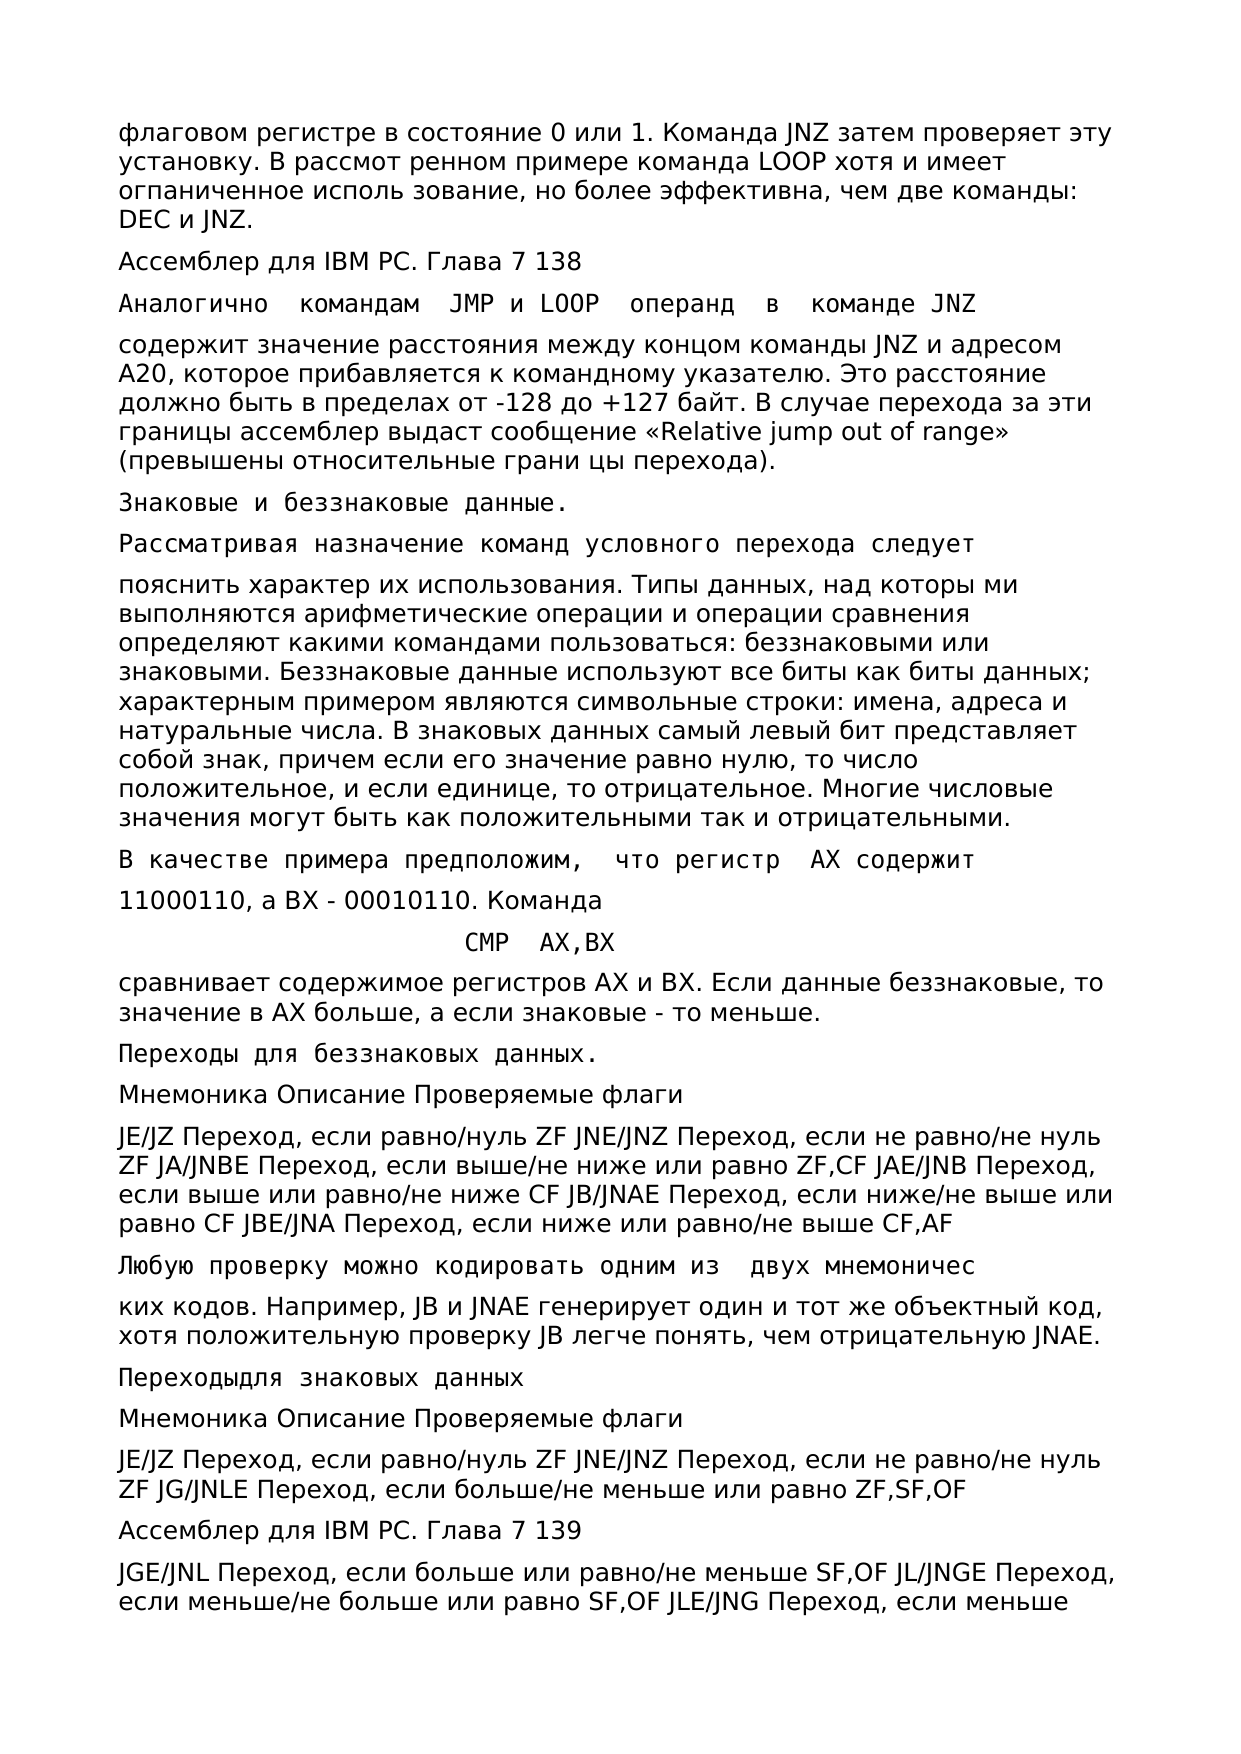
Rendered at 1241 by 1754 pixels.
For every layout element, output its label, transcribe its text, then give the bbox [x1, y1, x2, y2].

text пояснить характер их использования. Типы данных, над которы ми выполняются арифметические операции и операции сравнения определяют какими командами пользоваться: беззнаковыми или знаковыми. Беззнаковые данные используют все биты как биты данных; характерным примером являются символьные строки: имена, адреса и натуральные числа. В знаковых данных самый левый бит представляет собой знак, причем если его значение равно нулю, то число положительное, и если единице, то отрицательное. Многие числовые значения могут быть как положительными так и отрицательными. [118, 570, 1122, 833]
text JGE/JNL Переход, если больше или равно/не меньше SF,OF JL/JNGE Переход, если меньше/не больше или равно SF,OF JLE/JNG Переход, если меньше [118, 1558, 1122, 1616]
text Переходы для беззнаковых данных. [118, 1039, 1122, 1069]
text JE/JZ Переход, если равно/нуль ZF JNE/JNZ Переход, если не равно/не нуль ZF JA/JNBE Переход, если выше/не ниже или равно ZF,CF JAE/JNB Переход, если выше или равно/не ниже CF JB/JNAE Переход, если ниже/не выше или равно CF JBE/JNA Переход, если ниже или равно/не выше CF,AF [118, 1122, 1122, 1239]
text Любую проверку можно кодировать одним из двух мнемоничес [118, 1251, 1122, 1280]
text Ассемблер для IBM PC. Глава 7 138 [118, 247, 1122, 276]
text В качестве примера предположим, что регистр AX содержит [118, 845, 1122, 874]
text ких кодов. Например, JB и JNAE генерирует один и тот же объектный код, хотя положительную проверку JB легче понять, чем отрицательную JNAE. [118, 1292, 1122, 1351]
text Мнемоника Описание Проверяемые флаги [118, 1404, 1122, 1433]
text сравнивает содержимое регистров AX и BX. Если данные беззнаковые, то значение в AX больше, а если знаковые - то меньше. [118, 969, 1122, 1027]
text Знаковые и беззнаковые данные. [118, 488, 1122, 517]
text Переходыдля знаковых данных [118, 1363, 1122, 1392]
text 11000110, а BX - 00010110. Команда [118, 886, 1122, 915]
text Ассемблер для IBM PC. Глава 7 139 [118, 1516, 1122, 1546]
text Рассматривая назначение команд условного перехода следует [118, 529, 1122, 558]
text Мнемоника Описание Проверяемые флаги [118, 1080, 1122, 1109]
text JE/JZ Переход, если равно/нуль ZF JNE/JNZ Переход, если не равно/не нуль ZF JG/JNLE Переход, если больше/не меньше или равно ZF,SF,OF [118, 1446, 1122, 1504]
text CMP AX,BX [118, 928, 1122, 957]
text флаговом регистре в состояние 0 или 1. Команда JNZ затем проверяет эту установку. В рассмот ренном примере команда LOOP хотя и имеет огпаниченное исполь зование, но более эффективна, чем две команды: DEC и JNZ. [118, 118, 1122, 235]
text Аналогично командам JMP и LOOP операнд в команде JNZ [118, 289, 1122, 318]
text cодержит значение расстояния между концом команды JNZ и адресом A20, которое прибавляется к командному указателю. Это расстояние должно быть в пределах от -128 до +127 байт. В случае перехода за эти границы ассемблер выдаст сообщение «Relative jump out of range» (превышены относительные грани цы перехода). [118, 330, 1122, 476]
